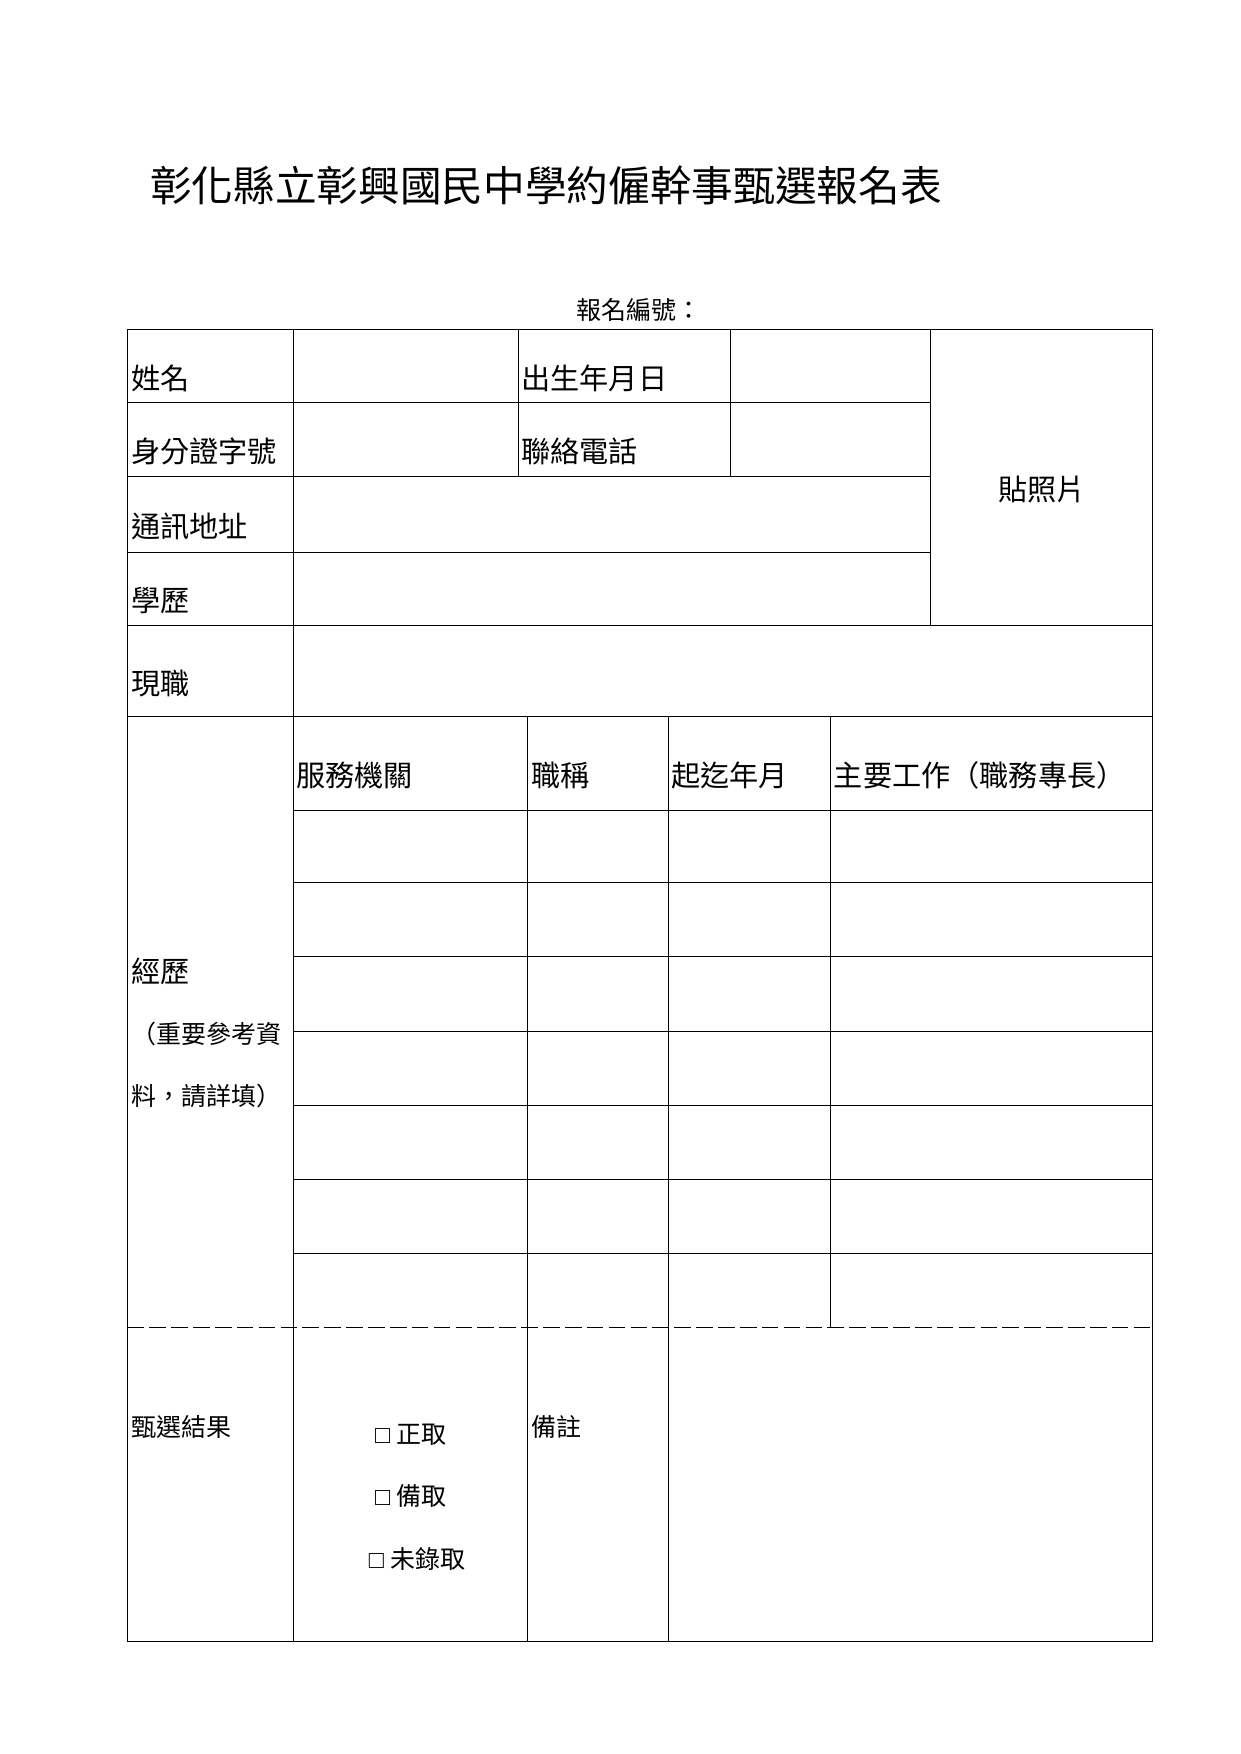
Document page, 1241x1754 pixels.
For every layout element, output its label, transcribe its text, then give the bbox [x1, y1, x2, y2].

text 彰化縣立彰興國民中學約僱幹事甄選報名表 [150, 142, 1137, 204]
table_cell [831, 1180, 1152, 1252]
table_cell [831, 1254, 1152, 1327]
table_cell [294, 403, 518, 476]
table_cell [669, 883, 830, 956]
table_cell [528, 1180, 668, 1252]
table_cell 現職 [128, 626, 293, 716]
table_cell [528, 1254, 668, 1327]
table_cell 通訊地址 [128, 477, 293, 552]
table_cell [669, 811, 830, 882]
table_header 出生年月日 [519, 330, 730, 402]
table_header 貼照片 [931, 330, 1152, 625]
table_cell [294, 957, 527, 1031]
table_cell [294, 626, 1152, 716]
table_cell 主要工作（職務專長） [831, 717, 1152, 809]
table_cell [731, 403, 930, 476]
table_cell [294, 1032, 527, 1104]
table_cell 身分證字號 [128, 403, 293, 476]
table_cell 服務機關 [294, 717, 527, 809]
table_cell 經歷 （重要參考資料，請詳填） [128, 717, 293, 1327]
table_cell [294, 1106, 527, 1178]
table_cell [831, 957, 1152, 1031]
table_cell [669, 1032, 830, 1104]
table_header [294, 330, 518, 402]
table_cell [669, 1327, 1152, 1641]
table_cell [294, 1180, 527, 1252]
table_cell 起迄年月 [669, 717, 830, 809]
table_cell [528, 957, 668, 1031]
table_cell [294, 553, 930, 625]
table_cell [294, 477, 930, 552]
table_cell [294, 883, 527, 956]
table_cell [669, 1106, 830, 1178]
table_cell [528, 1106, 668, 1178]
table_cell [294, 1254, 527, 1327]
table_cell 學歷 [128, 553, 293, 625]
table_header [731, 330, 930, 402]
table_cell [528, 811, 668, 882]
table_cell 甄選結果 [128, 1327, 293, 1641]
table_cell [831, 1032, 1152, 1104]
table_cell 聯絡電話 [519, 403, 730, 476]
table_cell [669, 1180, 830, 1252]
table_cell □ 正取 □ 備取 □ 未錄取 [294, 1327, 527, 1641]
table_cell [669, 957, 830, 1031]
table_cell [669, 1254, 830, 1327]
table_cell [294, 811, 527, 882]
table_cell [528, 1032, 668, 1104]
table_cell [831, 1106, 1152, 1178]
text 報名編號： [208, 267, 1137, 329]
table_cell 備註 [528, 1327, 668, 1641]
table_cell [528, 883, 668, 956]
table_header 姓名 [128, 330, 293, 402]
table_cell [831, 883, 1152, 956]
table_cell 職稱 [528, 717, 668, 809]
table_cell [831, 811, 1152, 882]
